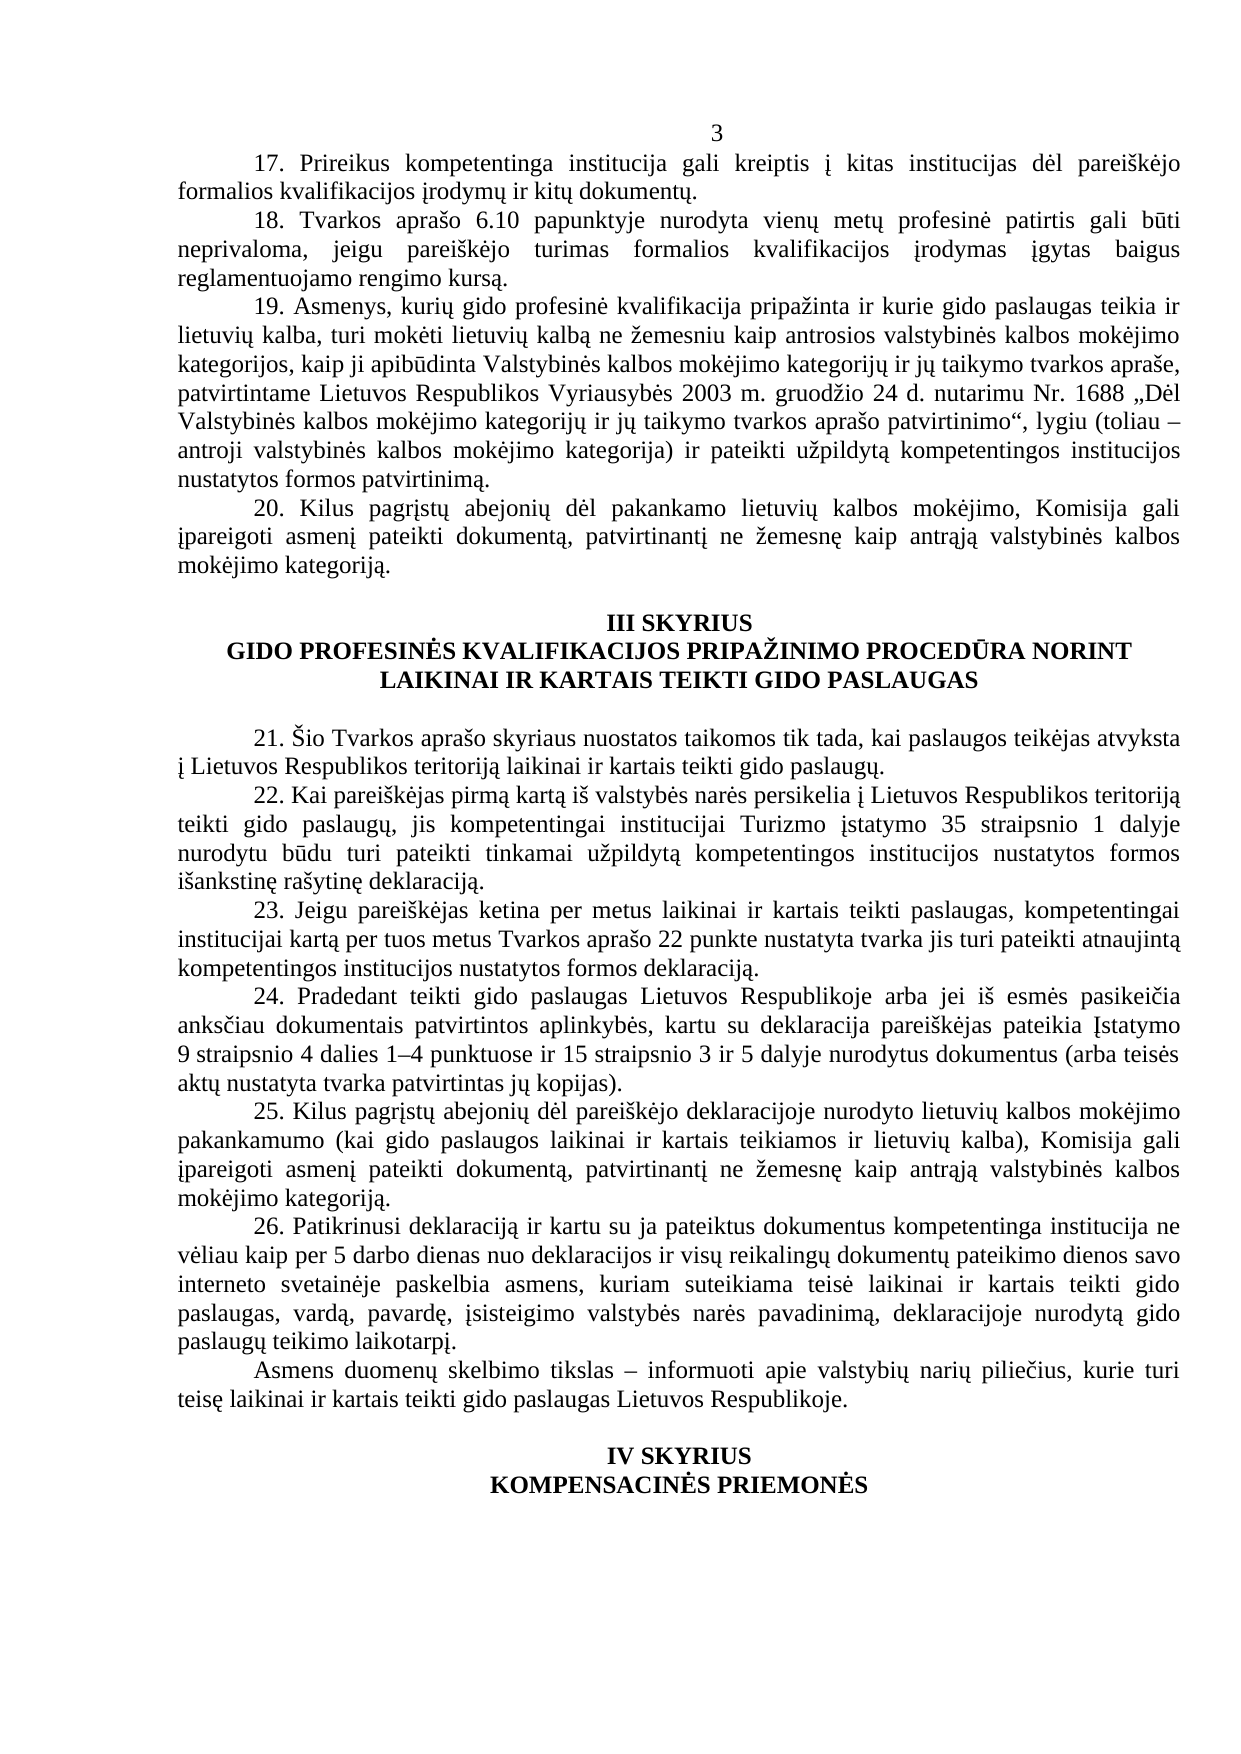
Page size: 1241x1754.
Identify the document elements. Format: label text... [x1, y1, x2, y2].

text 18. Tvarkos aprašo 6.10 papunktyje nurodyta vienų metų profesinė patirtis gali būti neprivaloma, jeigu pareiškėjo turimas formalios kvalifikacijos įrodymas įgytas baigus reglamentuojamo rengimo kursą. [177, 205, 1181, 291]
text 23. Jeigu pareiškėjas ketina per metus laikinai ir kartais teikti paslaugas, kompetentingai institucijai kartą per tuos metus Tvarkos aprašo 22 punkte nustatyta tvarka jis turi pateikti atnaujintą kompetentingos institucijos nustatytos formos deklaraciją. [177, 895, 1181, 981]
text 25. Kilus pagrįstų abejonių dėl pareiškėjo deklaracijoje nurodyto lietuvių kalbos mokėjimo pakankamumo (kai gido paslaugos laikinai ir kartais teikiamos ir lietuvių kalba), Komisija gali įpareigoti asmenį pateikti dokumentą, patvirtinantį ne žemesnę kaip antrąją valstybinės kalbos mokėjimo kategoriją. [177, 1096, 1181, 1211]
text 20. Kilus pagrįstų abejonių dėl pakankamo lietuvių kalbos mokėjimo, Komisija gali įpareigoti asmenį pateikti dokumentą, patvirtinantį ne žemesnę kaip antrąją valstybinės kalbos mokėjimo kategoriją. [177, 493, 1181, 579]
text KOMPENSACINĖS PRIEMONĖS [177, 1470, 1181, 1499]
text 21. Šio Tvarkos aprašo skyriaus nuostatos taikomos tik tada, kai paslaugos teikėjas atvyksta į Lietuvos Respublikos teritoriją laikinai ir kartais teikti gido paslaugų. [177, 723, 1181, 780]
text 22. Kai pareiškėjas pirmą kartą iš valstybės narės persikelia į Lietuvos Respublikos teritoriją teikti gido paslaugų, jis kompetentingai institucijai Turizmo įstatymo 35 straipsnio 1 dalyje nurodytu būdu turi pateikti tinkamai užpildytą kompetentingos institucijos nustatytos formos išankstinę rašytinę deklaraciją. [177, 780, 1181, 895]
text 24. Pradedant teikti gido paslaugas Lietuvos Respublikoje arba jei iš esmės pasikeičia anksčiau dokumentais patvirtintos aplinkybės, kartu su deklaracija pareiškėjas pateikia Įstatymo 9 straipsnio 4 dalies 1–4 punktuose ir 15 straipsnio 3 ir 5 dalyje nurodytus dokumentus (arba teisės aktų nustatyta tvarka patvirtintas jų kopijas). [177, 981, 1181, 1096]
text III SKYRIUS [177, 608, 1181, 636]
text IV SKYRIUS [177, 1441, 1181, 1470]
text 26. Patikrinusi deklaraciją ir kartu su ja pateiktus dokumentus kompetentinga institucija ne vėliau kaip per 5 darbo dienas nuo deklaracijos ir visų reikalingų dokumentų pateikimo dienos savo interneto svetainėje paskelbia asmens, kuriam suteikiama teisė laikinai ir kartais teikti gido paslaugas, vardą, pavardę, įsisteigimo valstybės narės pavadinimą, deklaracijoje nurodytą gido paslaugų teikimo laikotarpį. [177, 1211, 1181, 1355]
text GIDO PROFESINĖS KVALIFIKACIJOS PRIPAŽINIMO PROCEDŪRA NORINT LAIKINAI IR KARTAIS TEIKTI GIDO PASLAUGAS [177, 636, 1181, 694]
text Asmens duomenų skelbimo tikslas – informuoti apie valstybių narių piliečius, kurie turi teisę laikinai ir kartais teikti gido paslaugas Lietuvos Respublikoje. [177, 1355, 1181, 1413]
text 19. Asmenys, kurių gido profesinė kvalifikacija pripažinta ir kurie gido paslaugas teikia ir lietuvių kalba, turi mokėti lietuvių kalbą ne žemesniu kaip antrosios valstybinės kalbos mokėjimo kategorijos, kaip ji apibūdinta Valstybinės kalbos mokėjimo kategorijų ir jų taikymo tvarkos apraše, patvirtintame Lietuvos Respublikos Vyriausybės 2003 m. gruodžio 24 d. nutarimu Nr. 1688 „Dėl Valstybinės kalbos mokėjimo kategorijų ir jų taikymo tvarkos aprašo patvirtinimo“, lygiu (toliau – antroji valstybinės kalbos mokėjimo kategorija) ir pateikti užpildytą kompetentingos institucijos nustatytos formos patvirtinimą. [177, 291, 1181, 493]
text 17. Prireikus kompetentinga institucija gali kreiptis į kitas institucijas dėl pareiškėjo formalios kvalifikacijos įrodymų ir kitų dokumentų. [177, 148, 1181, 205]
